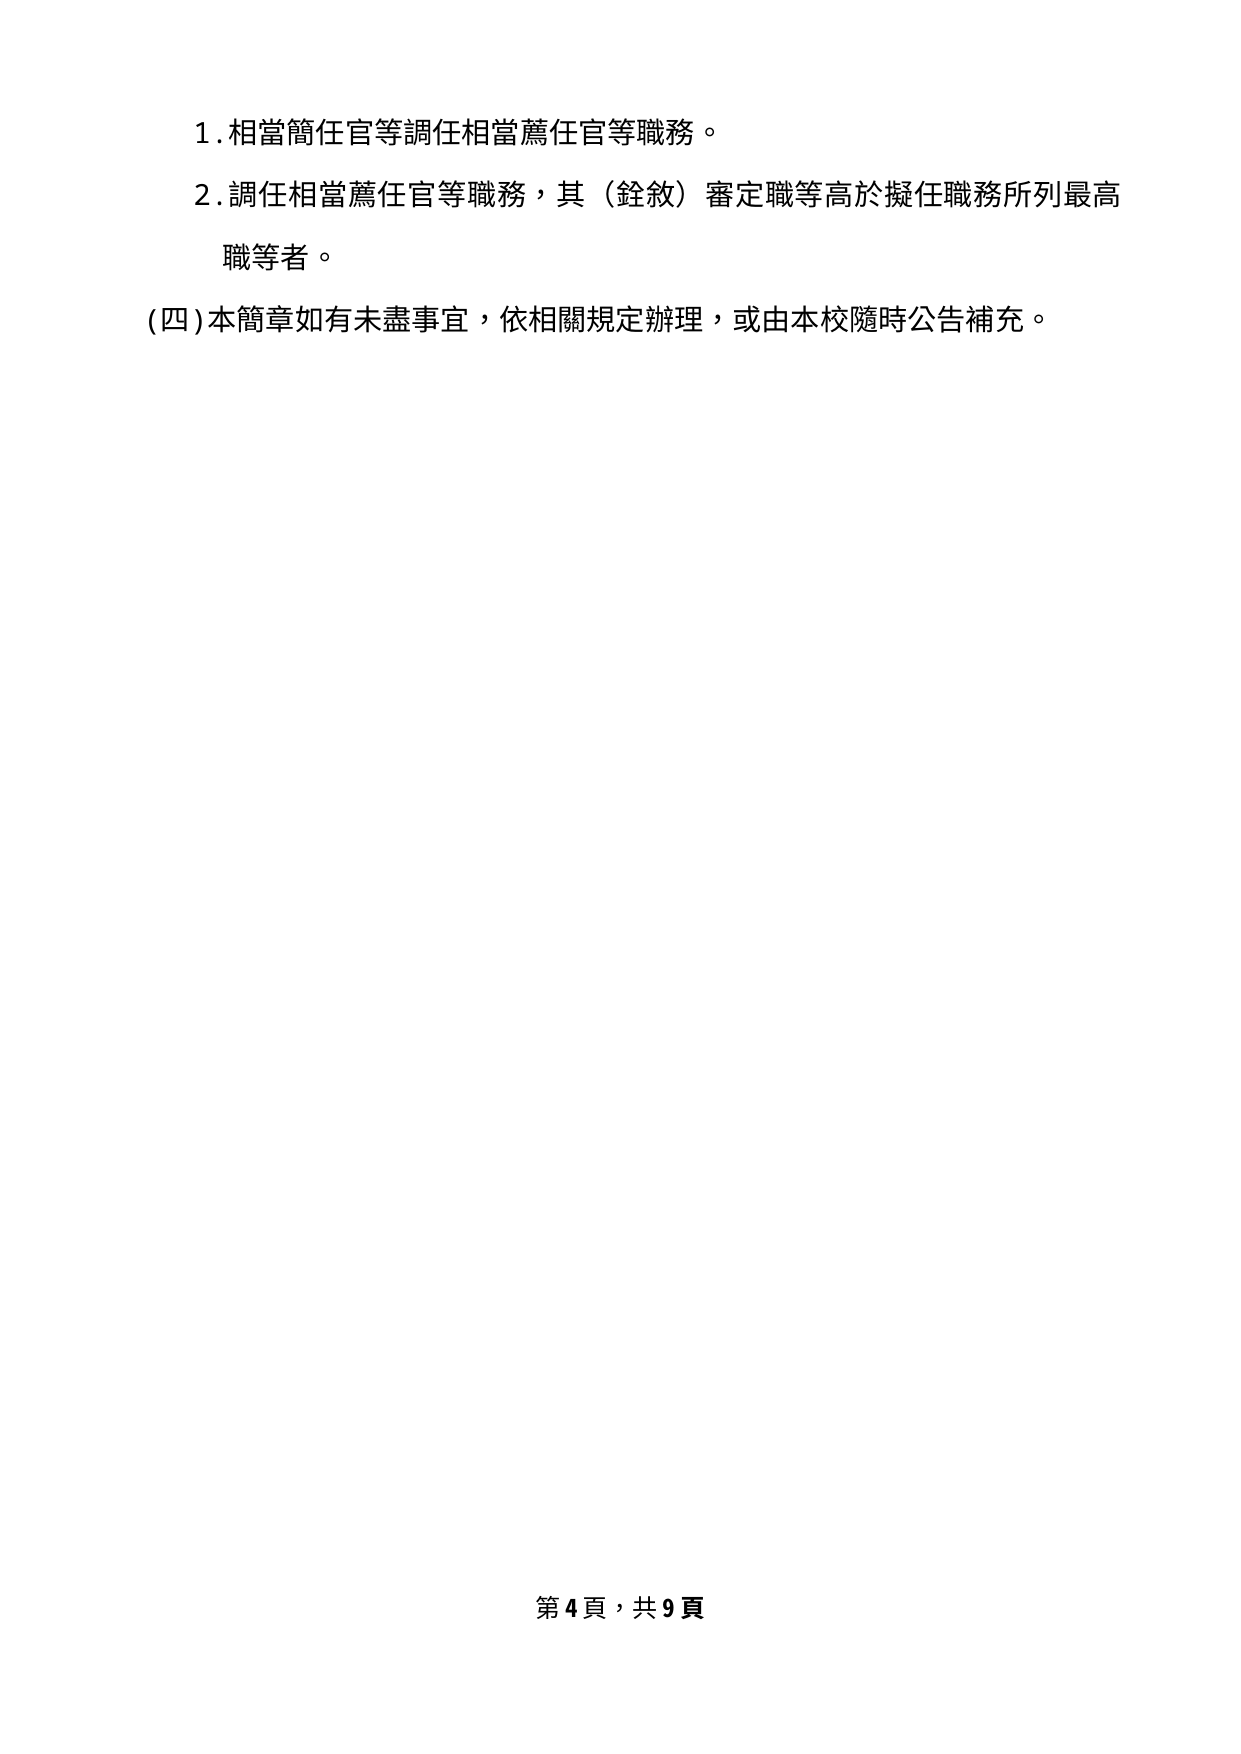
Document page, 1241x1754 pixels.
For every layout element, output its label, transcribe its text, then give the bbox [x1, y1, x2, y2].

text 2.調任相當薦任官等職務，其（銓敘）審定職等高於擬任職務所列最高職等者。 [193, 151, 1122, 276]
text 1.相當簡任官等調任相當薦任官等職務。 [193, 89, 1122, 151]
text (四)本簡章如有未盡事宜，依相關規定辦理，或由本校隨時公告補充。 [143, 276, 1122, 339]
